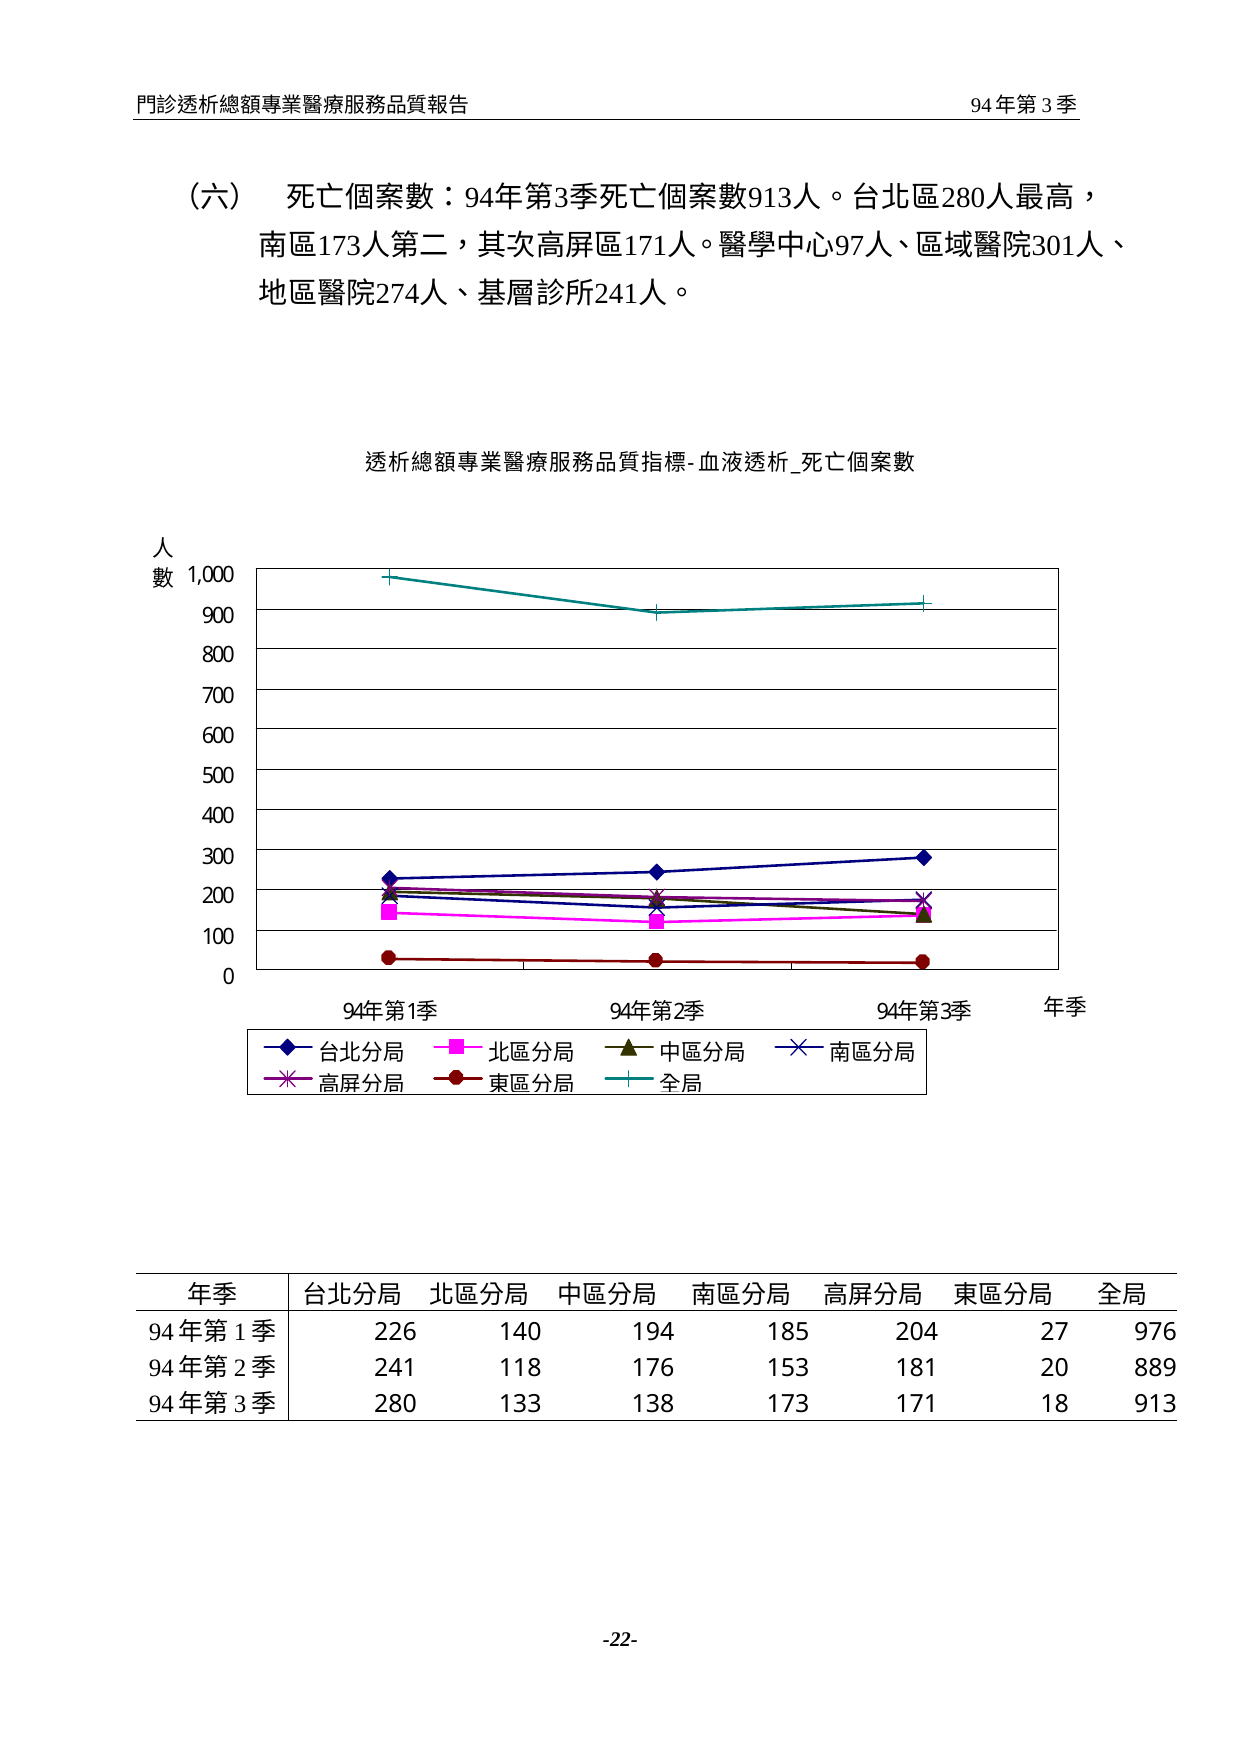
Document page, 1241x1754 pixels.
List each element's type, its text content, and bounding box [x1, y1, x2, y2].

table_header 北區分局 [417, 1274, 541, 1310]
table_cell 118 [417, 1348, 541, 1384]
table_header 年季 [136, 1274, 288, 1310]
table_cell 138 [541, 1384, 674, 1420]
table_cell 94年第1季 [136, 1311, 288, 1348]
table_cell 204 [809, 1311, 938, 1348]
table_cell 913 [1069, 1384, 1177, 1420]
table_cell 140 [417, 1311, 541, 1348]
table_cell 181 [809, 1348, 938, 1384]
table_header 全局 [1069, 1274, 1177, 1310]
table_cell 20 [938, 1348, 1069, 1384]
table_cell 194 [541, 1311, 674, 1348]
table_cell 171 [809, 1384, 938, 1420]
table_cell 94年第2季 [136, 1348, 288, 1384]
table_cell 176 [541, 1348, 674, 1384]
table_cell 976 [1069, 1311, 1177, 1348]
table_cell 18 [938, 1384, 1069, 1420]
table_header 高屏分局 [809, 1274, 938, 1310]
table_cell 889 [1069, 1348, 1177, 1384]
table_cell 27 [938, 1311, 1069, 1348]
table_cell 185 [674, 1311, 809, 1348]
table_cell 241 [289, 1348, 417, 1384]
table_cell 280 [289, 1384, 417, 1420]
table_cell 94年第3季 [136, 1384, 288, 1420]
list 死亡個案數：94年第3季死亡個案數913人。台北區280人最高，南區173人第二，其次高屏區171人。醫學中心97人、區域醫院301人、地區醫院274人、基層診所241人。 [171, 169, 1104, 313]
table_header 南區分局 [674, 1274, 809, 1310]
table_cell 173 [674, 1384, 809, 1420]
table_header 台北分局 [289, 1274, 417, 1310]
table_cell 153 [674, 1348, 809, 1384]
table_header 東區分局 [938, 1274, 1069, 1310]
table_cell 226 [289, 1311, 417, 1348]
table_header 中區分局 [541, 1274, 674, 1310]
table_cell 133 [417, 1384, 541, 1420]
